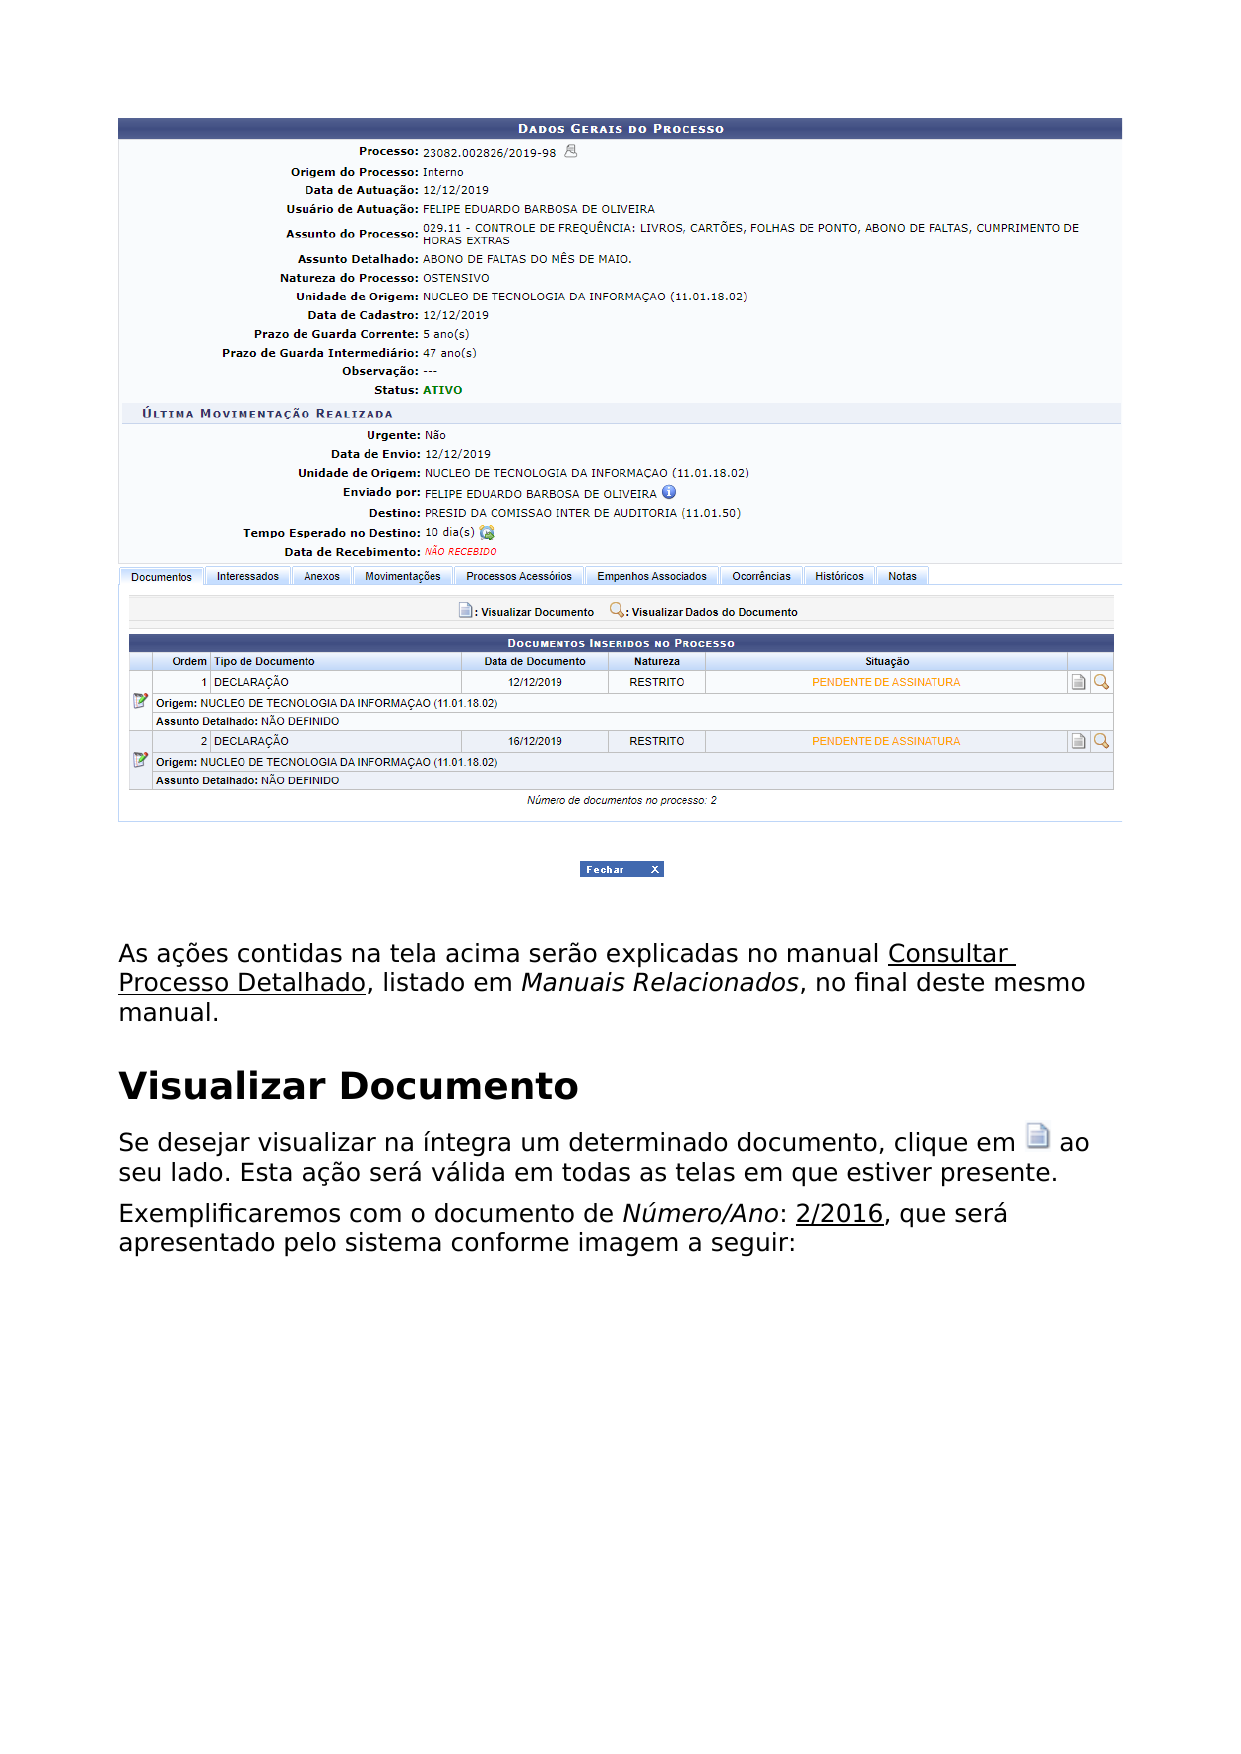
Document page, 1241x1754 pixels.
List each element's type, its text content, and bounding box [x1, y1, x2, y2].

subtitle Visualizar Documento [118, 1064, 1122, 1108]
text Exemplificaremos com o documento de Número/Ano: 2/2016, que será apresentado pelo sistema conforme imagem a seguir: [118, 1199, 1122, 1258]
text As ações contidas na tela acima serão explicadas no manual Consultar Processo Detalhado, listado em Manuais Relacionados, no final deste mesmo manual. [118, 939, 1122, 1027]
text Se desejar visualizar na íntegra um determinado documento, clique em ao seu lado. Esta ação será válida em todas as telas em que estiver presente. [118, 1121, 1122, 1187]
picture [1024, 1120, 1052, 1152]
picture [118, 118, 1123, 898]
